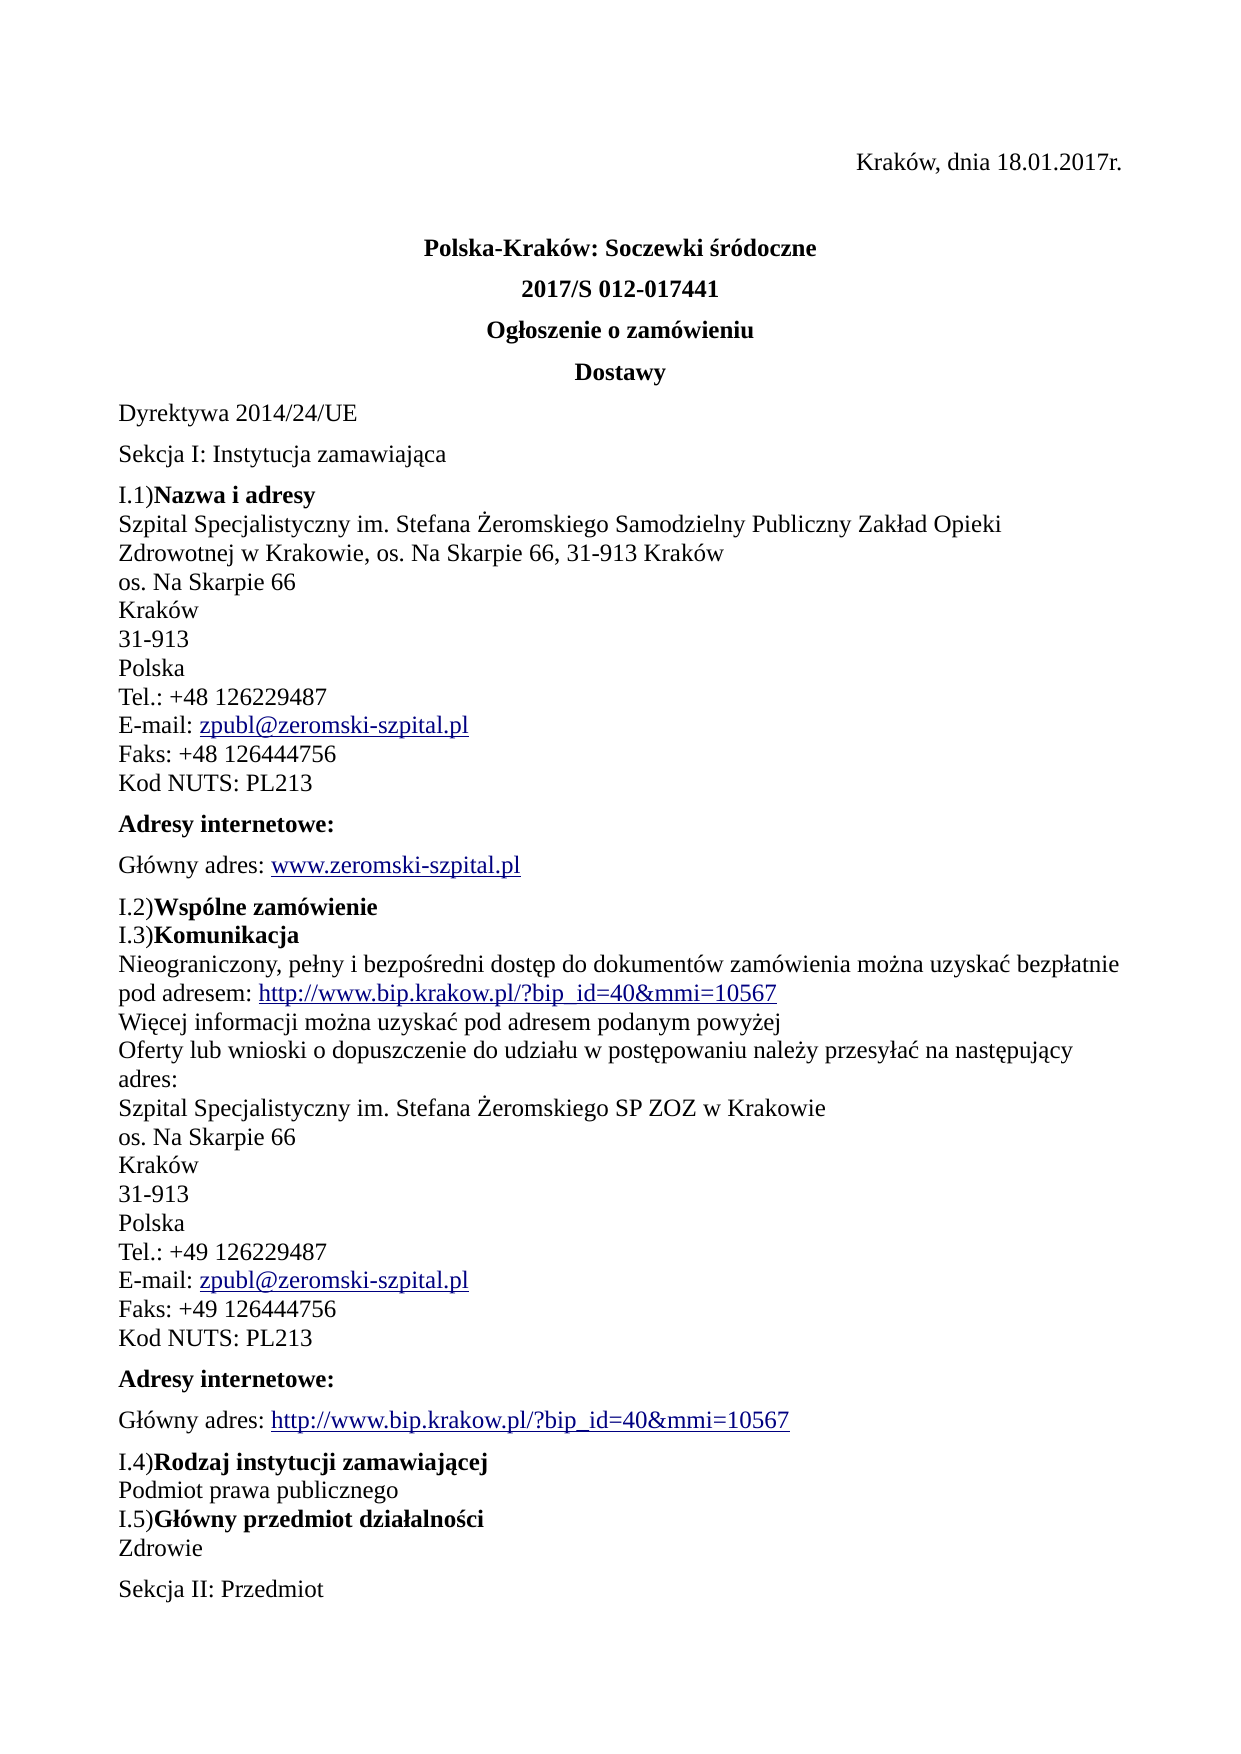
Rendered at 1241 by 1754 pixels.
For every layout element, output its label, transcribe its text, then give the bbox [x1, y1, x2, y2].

text Nieograniczony, pełny i bezpośredni dostęp do dokumentów zamówienia można uzyskać bezpłatnie pod adresem: http://www.bip.krakow.pl/?bip_id=40&mmi=10567 [118, 949, 1122, 1007]
text I.3)Komunikacja [118, 921, 1122, 949]
text Kraków, dnia 18.01.2017r. [118, 147, 1122, 176]
text I.5)Główny przedmiot działalności [118, 1504, 1122, 1533]
text Adresy internetowe: [118, 809, 1122, 838]
text Adresy internetowe: [118, 1364, 1122, 1393]
text Główny adres: www.zeromski-szpital.pl [118, 851, 1122, 879]
text Dostawy [118, 357, 1122, 386]
text Polska-Kraków: Soczewki śródoczne [118, 233, 1122, 262]
text Szpital Specjalistyczny im. Stefana Żeromskiego Samodzielny Publiczny Zakład Opieki Zdrowotnej w Krakowie, os. Na Skarpie 66, 31-913 Kraków os. Na Skarpie 66 Kraków 31-913 Polska Tel.: +48 126229487 E-mail: zpubl@zeromski-szpital.pl Faks: +48 126444756 Kod NUTS: PL213 [118, 509, 1122, 797]
text I.2)Wspólne zamówienie [118, 892, 1122, 921]
text Sekcja I: Instytucja zamawiająca [118, 439, 1122, 468]
text Podmiot prawa publicznego [118, 1476, 1122, 1504]
text I.4)Rodzaj instytucji zamawiającej [118, 1447, 1122, 1476]
text 2017/S 012-017441 [118, 274, 1122, 303]
text Sekcja II: Przedmiot [118, 1574, 1122, 1603]
text Ogłoszenie o zamówieniu [118, 316, 1122, 344]
text Szpital Specjalistyczny im. Stefana Żeromskiego SP ZOZ w Krakowie os. Na Skarpie 66 Kraków 31-913 Polska Tel.: +49 126229487 E-mail: zpubl@zeromski-szpital.pl Faks: +49 126444756 Kod NUTS: PL213 [118, 1093, 1122, 1352]
text Dyrektywa 2014/24/UE [118, 398, 1122, 427]
text Oferty lub wnioski o dopuszczenie do udziału w postępowaniu należy przesyłać na następujący adres: [118, 1036, 1122, 1093]
text Zdrowie [118, 1533, 1122, 1562]
text I.1)Nazwa i adresy [118, 481, 1122, 509]
text Główny adres: http://www.bip.krakow.pl/?bip_id=40&mmi=10567 [118, 1406, 1122, 1434]
text Więcej informacji można uzyskać pod adresem podanym powyżej [118, 1007, 1122, 1036]
